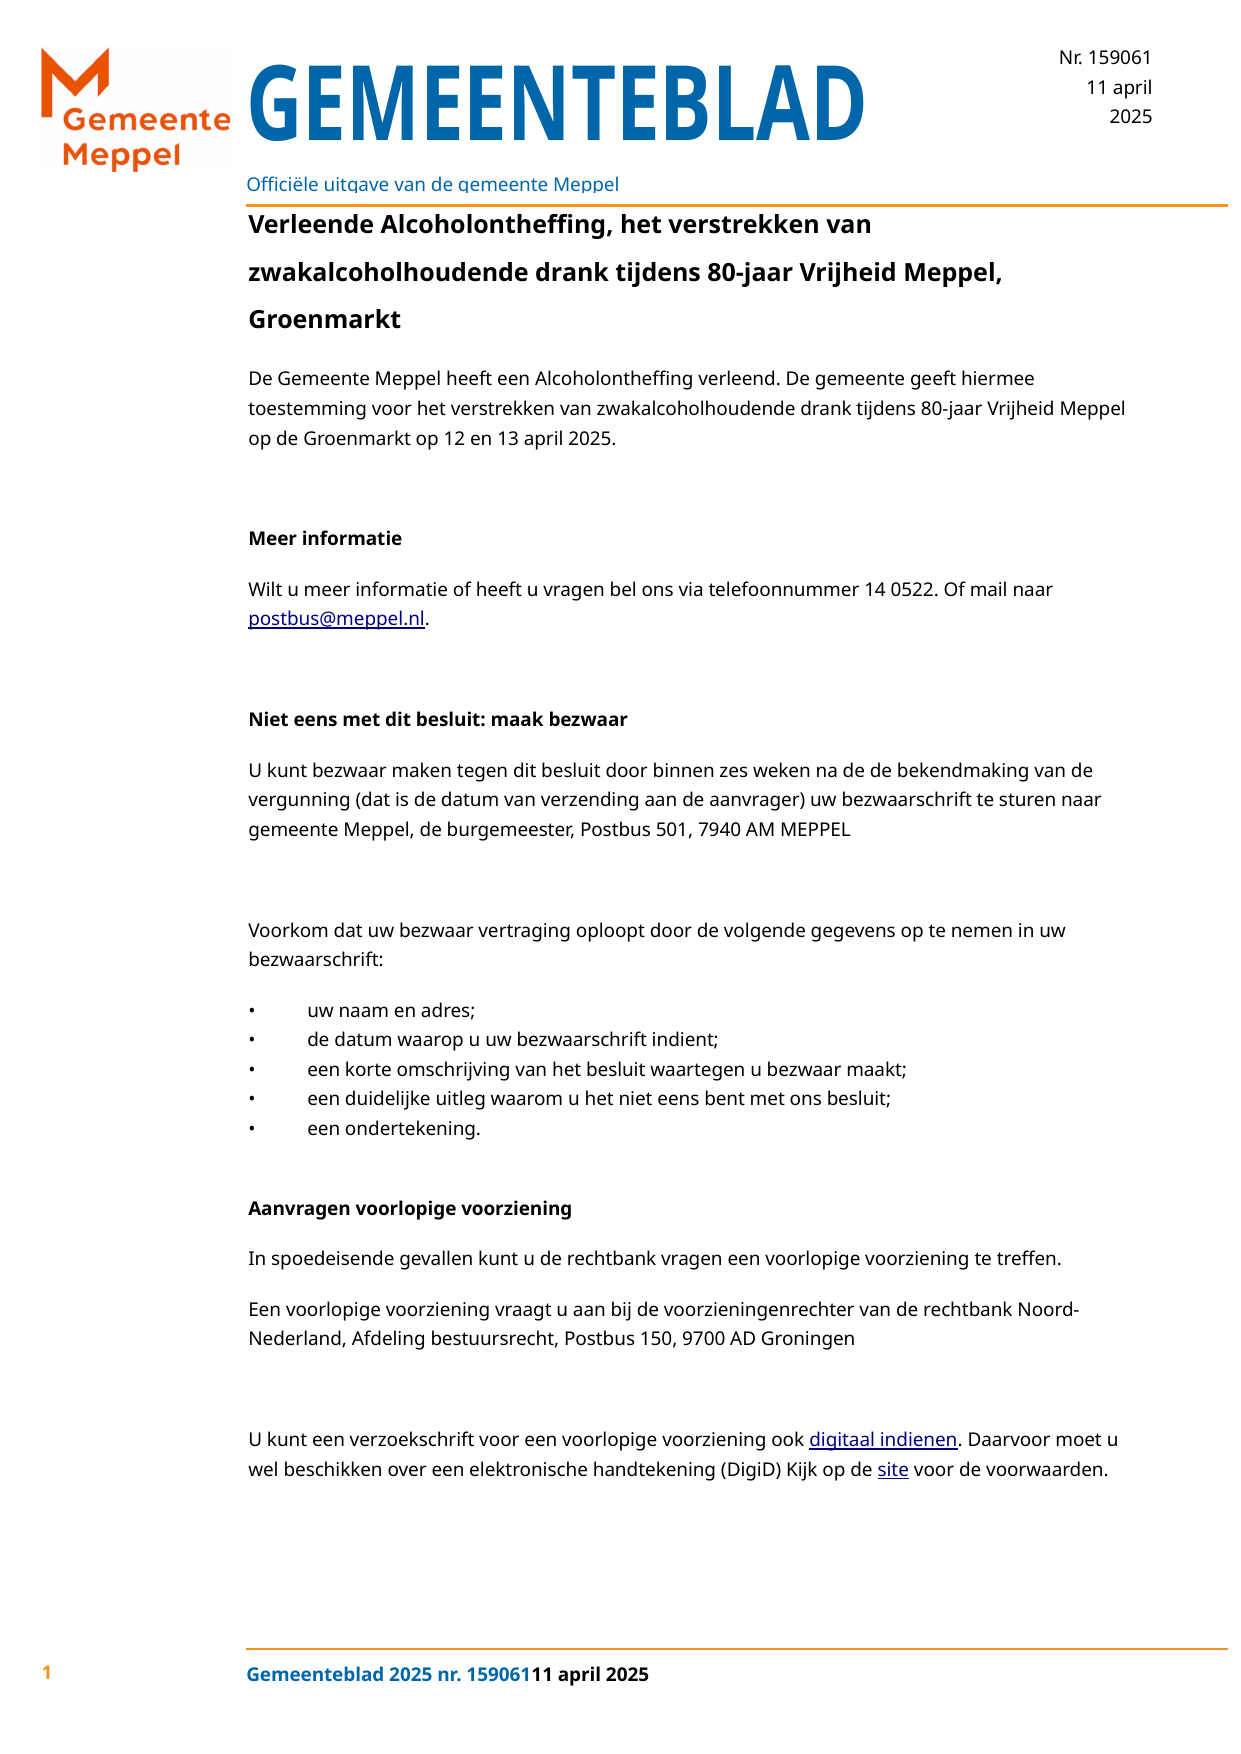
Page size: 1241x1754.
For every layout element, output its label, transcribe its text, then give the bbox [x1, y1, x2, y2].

text Niet eens met dit besluit: maak bezwaar [248, 706, 1152, 732]
list uw naam en adres; [248, 997, 1152, 1022]
text Verleende Alcoholontheffing, het verstrekken van zwakalcoholhoudende drank tijdens 80-jaar Vrijheid Meppel, Groenmarkt [248, 207, 1152, 336]
list de datum waarop u uw bezwaarschrift indient; [248, 1026, 1152, 1052]
text In spoedeisende gevallen kunt u de rechtbank vragen een voorlopige voorziening te treffen. [248, 1246, 1152, 1271]
picture [41, 47, 231, 172]
list een duidelijke uitleg waarom u het niet eens bent met ons besluit; [248, 1086, 1152, 1111]
list een korte omschrijving van het besluit waartegen u bezwaar maakt; [248, 1056, 1152, 1082]
list een ondertekening. [248, 1115, 1152, 1141]
text Meer informatie [248, 526, 1152, 551]
text Een voorlopige voorziening vraagt u aan bij de voorzieningenrechter van de rechtbank Noord-Nederland, Afdeling bestuursrecht, Postbus 150, 9700 AD Groningen [248, 1296, 1152, 1351]
text De Gemeente Meppel heeft een Alcoholontheffing verleend. De gemeente geeft hiermee toestemming voor het verstrekken van zwakalcoholhoudende drank tijdens 80-jaar Vrijheid Meppel op de Groenmarkt op 12 en 13 april 2025. [248, 366, 1152, 450]
text Aanvragen voorlopige voorziening [248, 1195, 1152, 1221]
text U kunt een verzoekschrift voor een voorlopige voorziening ook digitaal indienen. Daarvoor moet u wel beschikken over een elektronische handtekening (DigiD) Kijk op de site voor de voorwaarden. [248, 1426, 1152, 1482]
text U kunt bezwaar maken tegen dit besluit door binnen zes weken na de de bekendmaking van de vergunning (dat is de datum van verzending aan de aanvrager) uw bezwaarschrift te sturen naar gemeente Meppel, de burgemeester, Postbus 501, 7940 AM MEPPEL [248, 757, 1152, 842]
text Wilt u meer informatie of heeft u vragen bel ons via telefoonnummer 14 0522. Of mail naar postbus@meppel.nl. [248, 576, 1152, 631]
text Voorkom dat uw bezwaar vertraging oploopt door de volgende gegevens op te nemen in uw bezwaarschrift: [248, 917, 1152, 972]
